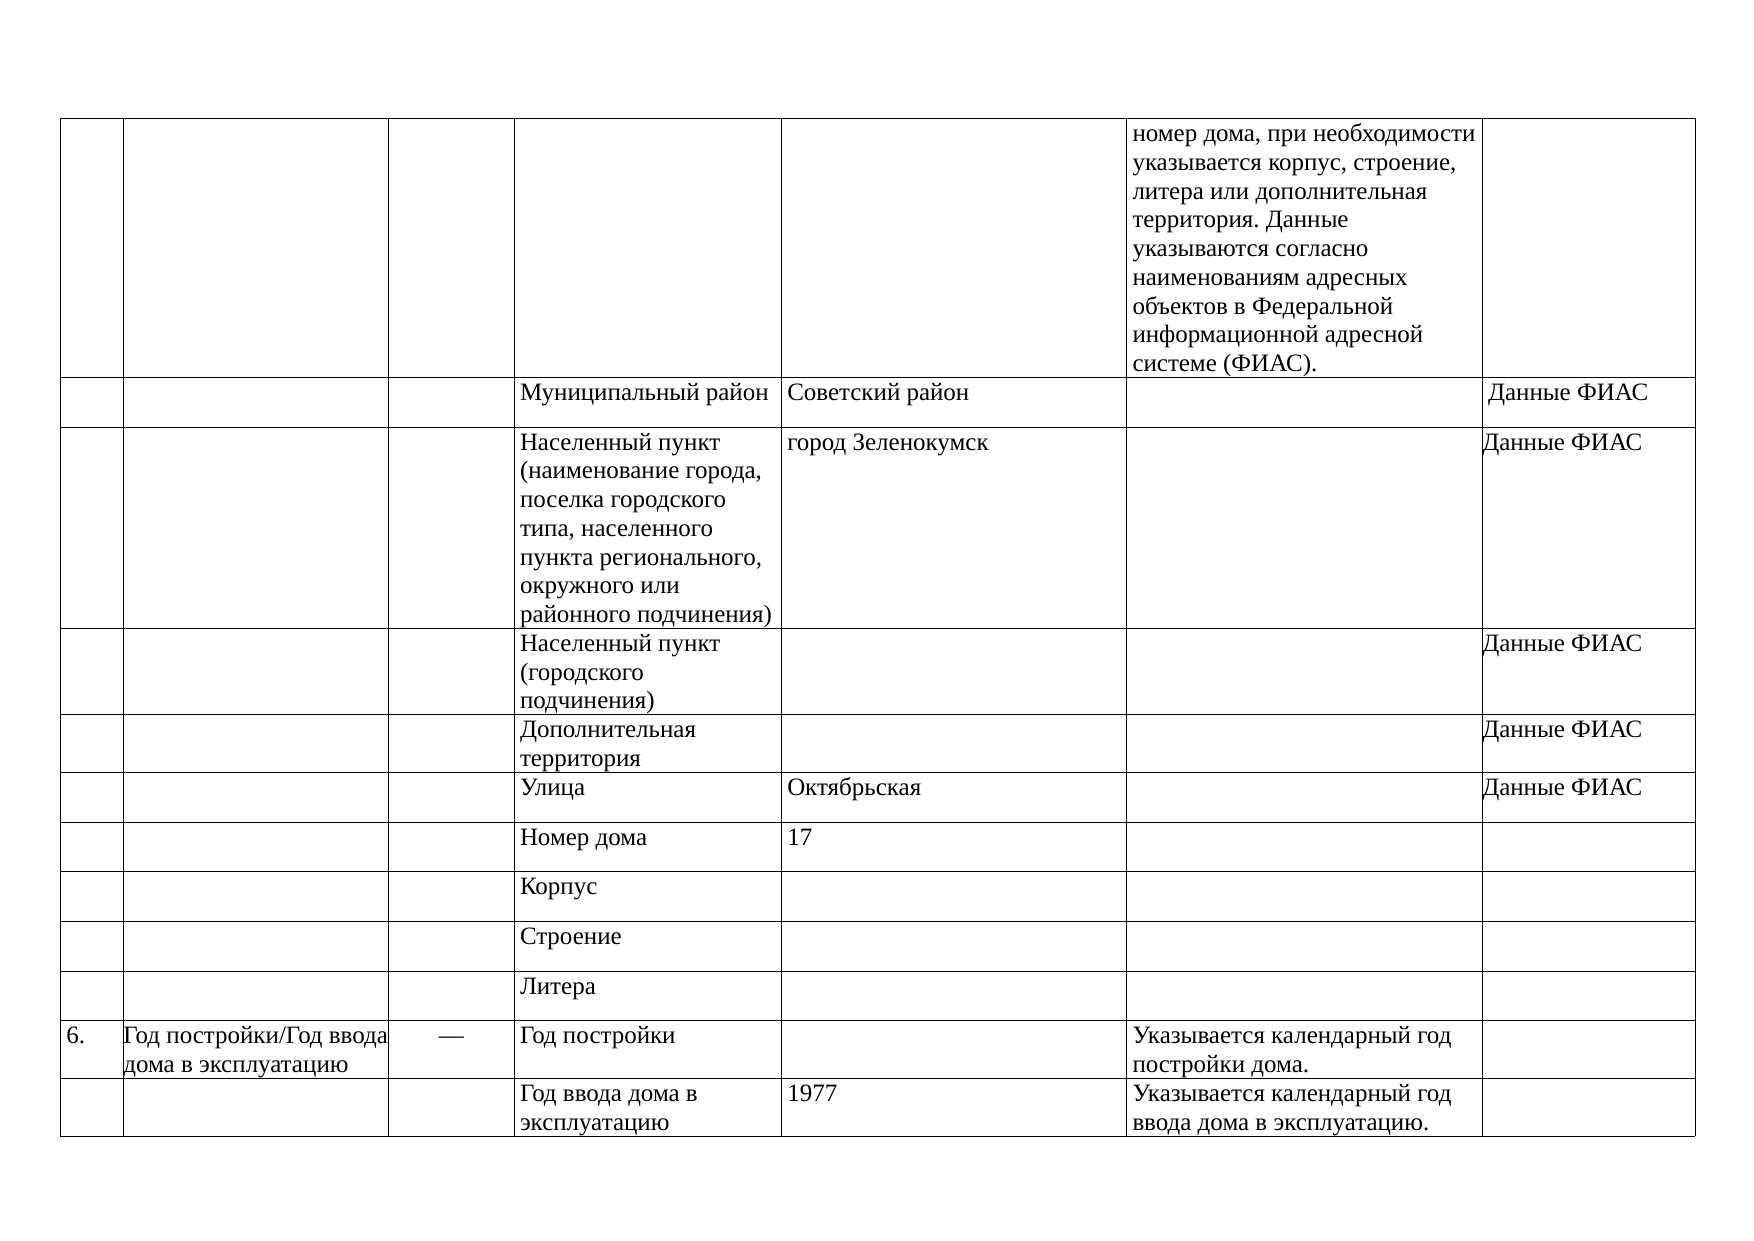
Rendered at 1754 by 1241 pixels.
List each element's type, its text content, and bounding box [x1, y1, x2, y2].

table_cell [1483, 1079, 1695, 1136]
table_cell [782, 922, 1126, 971]
table_cell [389, 922, 514, 971]
table_cell [61, 629, 123, 714]
table_cell [1127, 715, 1482, 772]
table_cell [782, 119, 1126, 377]
table_cell Дополнительная территория [515, 715, 781, 772]
table_cell [61, 972, 123, 1020]
table_cell [124, 1079, 388, 1136]
table_cell 17 [782, 823, 1126, 871]
table_cell Данные ФИАС [1483, 629, 1695, 714]
table_cell 1977 [782, 1079, 1126, 1136]
table_cell Муниципальный район [515, 378, 781, 427]
table_cell [389, 428, 514, 628]
table_cell [124, 773, 388, 822]
table_cell [1483, 872, 1695, 921]
table_cell [61, 872, 123, 921]
table_cell Указывается календарный год постройки дома. [1127, 1021, 1482, 1078]
table_cell [1483, 823, 1695, 871]
table_cell [124, 428, 388, 628]
table_cell [1127, 922, 1482, 971]
table_cell [389, 378, 514, 427]
table_cell [61, 1079, 123, 1136]
table_cell [389, 872, 514, 921]
table_cell [124, 823, 388, 871]
table_cell Данные ФИАС [1483, 715, 1695, 772]
table_cell Литера [515, 972, 781, 1020]
table_cell Год ввода дома в эксплуатацию [515, 1079, 781, 1136]
table_cell [1483, 1021, 1695, 1078]
table_cell [1483, 119, 1695, 377]
table_cell [389, 823, 514, 871]
table_cell [389, 773, 514, 822]
table_cell Год постройки/Год ввода дома в эксплуатацию [124, 1021, 388, 1078]
table_cell Улица [515, 773, 781, 822]
table_cell Корпус [515, 872, 781, 921]
table_cell Год постройки [515, 1021, 781, 1078]
table_cell [124, 629, 388, 714]
table_cell [124, 715, 388, 772]
table_cell Советский район [782, 378, 1126, 427]
table_cell [61, 428, 123, 628]
table_cell 6. [61, 1021, 123, 1078]
table_cell [1127, 972, 1482, 1020]
table_cell [1483, 972, 1695, 1020]
table_cell номер дома, при необходимости указывается корпус, строение, литера или дополнительная территория. Данные указываются согласно наименованиям адресных объектов в Федеральной информационной адресной системе (ФИАС). [1127, 119, 1482, 377]
table_cell Указывается календарный год ввода дома в эксплуатацию. [1127, 1079, 1482, 1136]
table_cell [61, 823, 123, 871]
table_cell [1483, 922, 1695, 971]
table_cell [389, 715, 514, 772]
table_cell [389, 119, 514, 377]
table_cell [389, 972, 514, 1020]
table_cell [124, 972, 388, 1020]
table_cell [1127, 823, 1482, 871]
table_cell [389, 1079, 514, 1136]
table_cell [782, 715, 1126, 772]
table_cell — [389, 1021, 514, 1078]
table_cell Населенный пункт (городского подчинения) [515, 629, 781, 714]
table_cell [1127, 773, 1482, 822]
table_cell [61, 378, 123, 427]
table_cell [124, 872, 388, 921]
table_cell [782, 872, 1126, 921]
table_cell [61, 715, 123, 772]
table_cell [782, 1021, 1126, 1078]
table_cell [124, 119, 388, 377]
table_cell Данные ФИАС [1483, 428, 1695, 628]
table_cell Населенный пункт (наименование города, поселка городского типа, населенного пункта регионального, окружного или районного подчинения) [515, 428, 781, 628]
table_cell [61, 119, 123, 377]
table_cell [515, 119, 781, 377]
table_cell [61, 773, 123, 822]
table_cell Номер дома [515, 823, 781, 871]
table_cell Данные ФИАС [1483, 378, 1695, 427]
table_cell Октябрьская [782, 773, 1126, 822]
table_cell [124, 378, 388, 427]
table_cell [1127, 428, 1482, 628]
table_cell [61, 922, 123, 971]
table_cell [782, 629, 1126, 714]
table_cell [1127, 872, 1482, 921]
table_cell [1127, 629, 1482, 714]
table_cell [124, 922, 388, 971]
table_cell Данные ФИАС [1483, 773, 1695, 822]
table_cell [389, 629, 514, 714]
table_cell Строение [515, 922, 781, 971]
table_cell [1127, 378, 1482, 427]
table_cell город Зеленокумск [782, 428, 1126, 628]
table_cell [782, 972, 1126, 1020]
